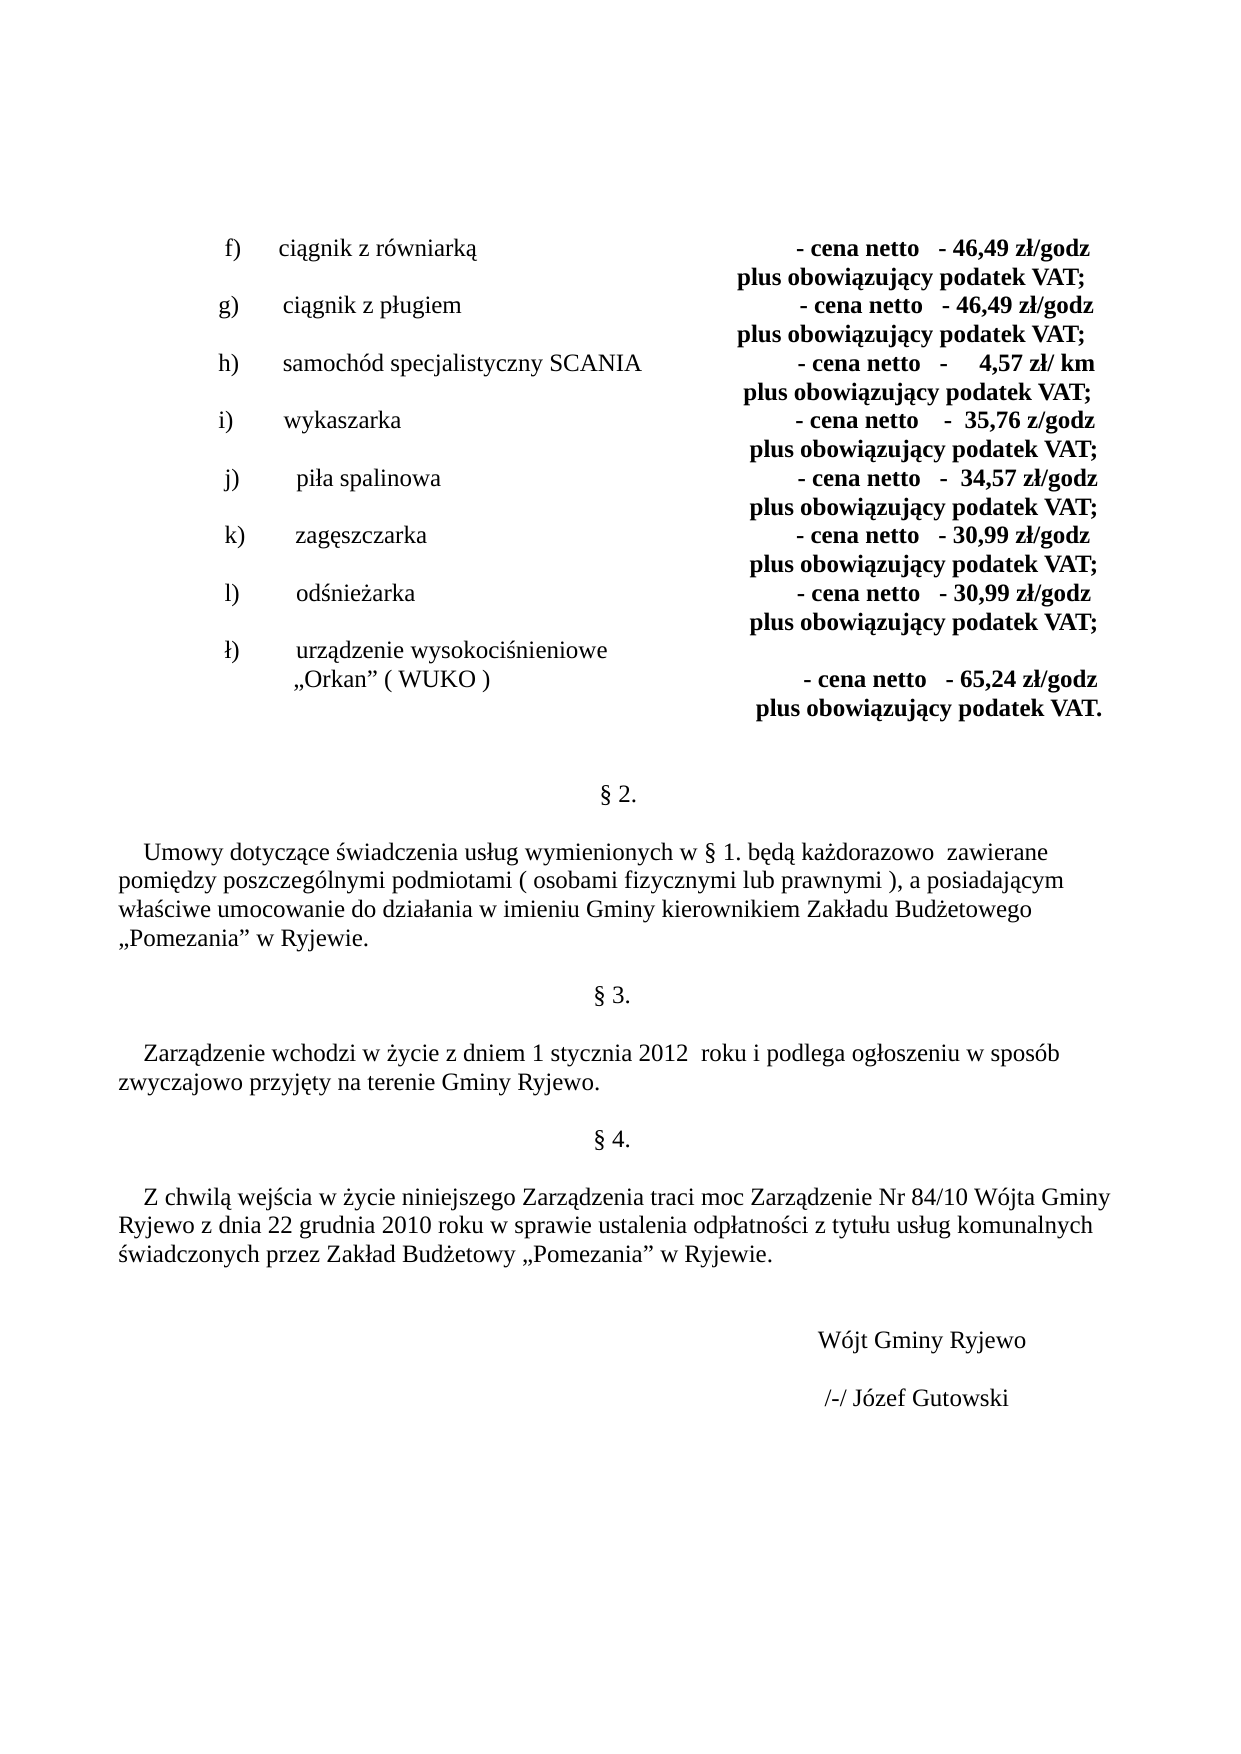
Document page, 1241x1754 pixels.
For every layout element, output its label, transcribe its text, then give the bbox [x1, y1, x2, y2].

text § 4. [118, 1124, 1122, 1153]
text l) odśnieżarka - cena netto - 30,99 zł/godz [118, 578, 1122, 607]
text plus obowiązujący podatek VAT. [118, 693, 1122, 722]
text j) piła spalinowa - cena netto - 34,57 zł/godz [118, 463, 1122, 492]
text Wójt Gminy Ryjewo [118, 1326, 1122, 1354]
text Z chwilą wejścia w życie niniejszego Zarządzenia traci moc Zarządzenie Nr 84/10 Wójta Gminy Ryjewo z dnia 22 grudnia 2010 roku w sprawie ustalenia odpłatności z tytułu usług komunalnych świadczonych przez Zakład Budżetowy „Pomezania” w Ryjewie. [118, 1182, 1122, 1268]
text k) zagęszczarka - cena netto - 30,99 zł/godz [118, 521, 1122, 549]
text i) wykaszarka - cena netto - 35,76 z/godz [118, 406, 1122, 434]
text plus obowiązujący podatek VAT; [118, 492, 1122, 521]
text f) ciągnik z równiarką - cena netto - 46,49 zł/godz [118, 233, 1122, 262]
text h) samochód specjalistyczny SCANIA - cena netto - 4,57 zł/ km [118, 348, 1122, 377]
text „Orkan” ( WUKO ) - cena netto - 65,24 zł/godz [118, 664, 1122, 693]
text g) ciągnik z pługiem - cena netto - 46,49 zł/godz [118, 291, 1122, 319]
text plus obowiązujący podatek VAT; [118, 434, 1122, 463]
text ł) urządzenie wysokociśnieniowe [118, 636, 1122, 664]
text plus obowiązujący podatek VAT; [118, 549, 1122, 578]
text plus obowiązujący podatek VAT; [118, 262, 1122, 291]
text Zarządzenie wchodzi w życie z dniem 1 stycznia 2012 roku i podlega ogłoszeniu w sposób zwyczajowo przyjęty na terenie Gminy Ryjewo. [118, 1038, 1122, 1096]
text Umowy dotyczące świadczenia usług wymienionych w § 1. będą każdorazowo zawierane pomiędzy poszczególnymi podmiotami ( osobami fizycznymi lub prawnymi ), a posiadającym właściwe umocowanie do działania w imieniu Gminy kierownikiem Zakładu Budżetowego „Pomezania” w Ryjewie. [118, 837, 1122, 952]
text plus obowiązujący podatek VAT; [118, 377, 1122, 406]
text plus obowiązujący podatek VAT; [118, 319, 1122, 348]
text plus obowiązujący podatek VAT; [118, 607, 1122, 636]
text /-/ Józef Gutowski [118, 1383, 1122, 1412]
text § 2. [118, 779, 1122, 808]
text § 3. [118, 981, 1122, 1009]
